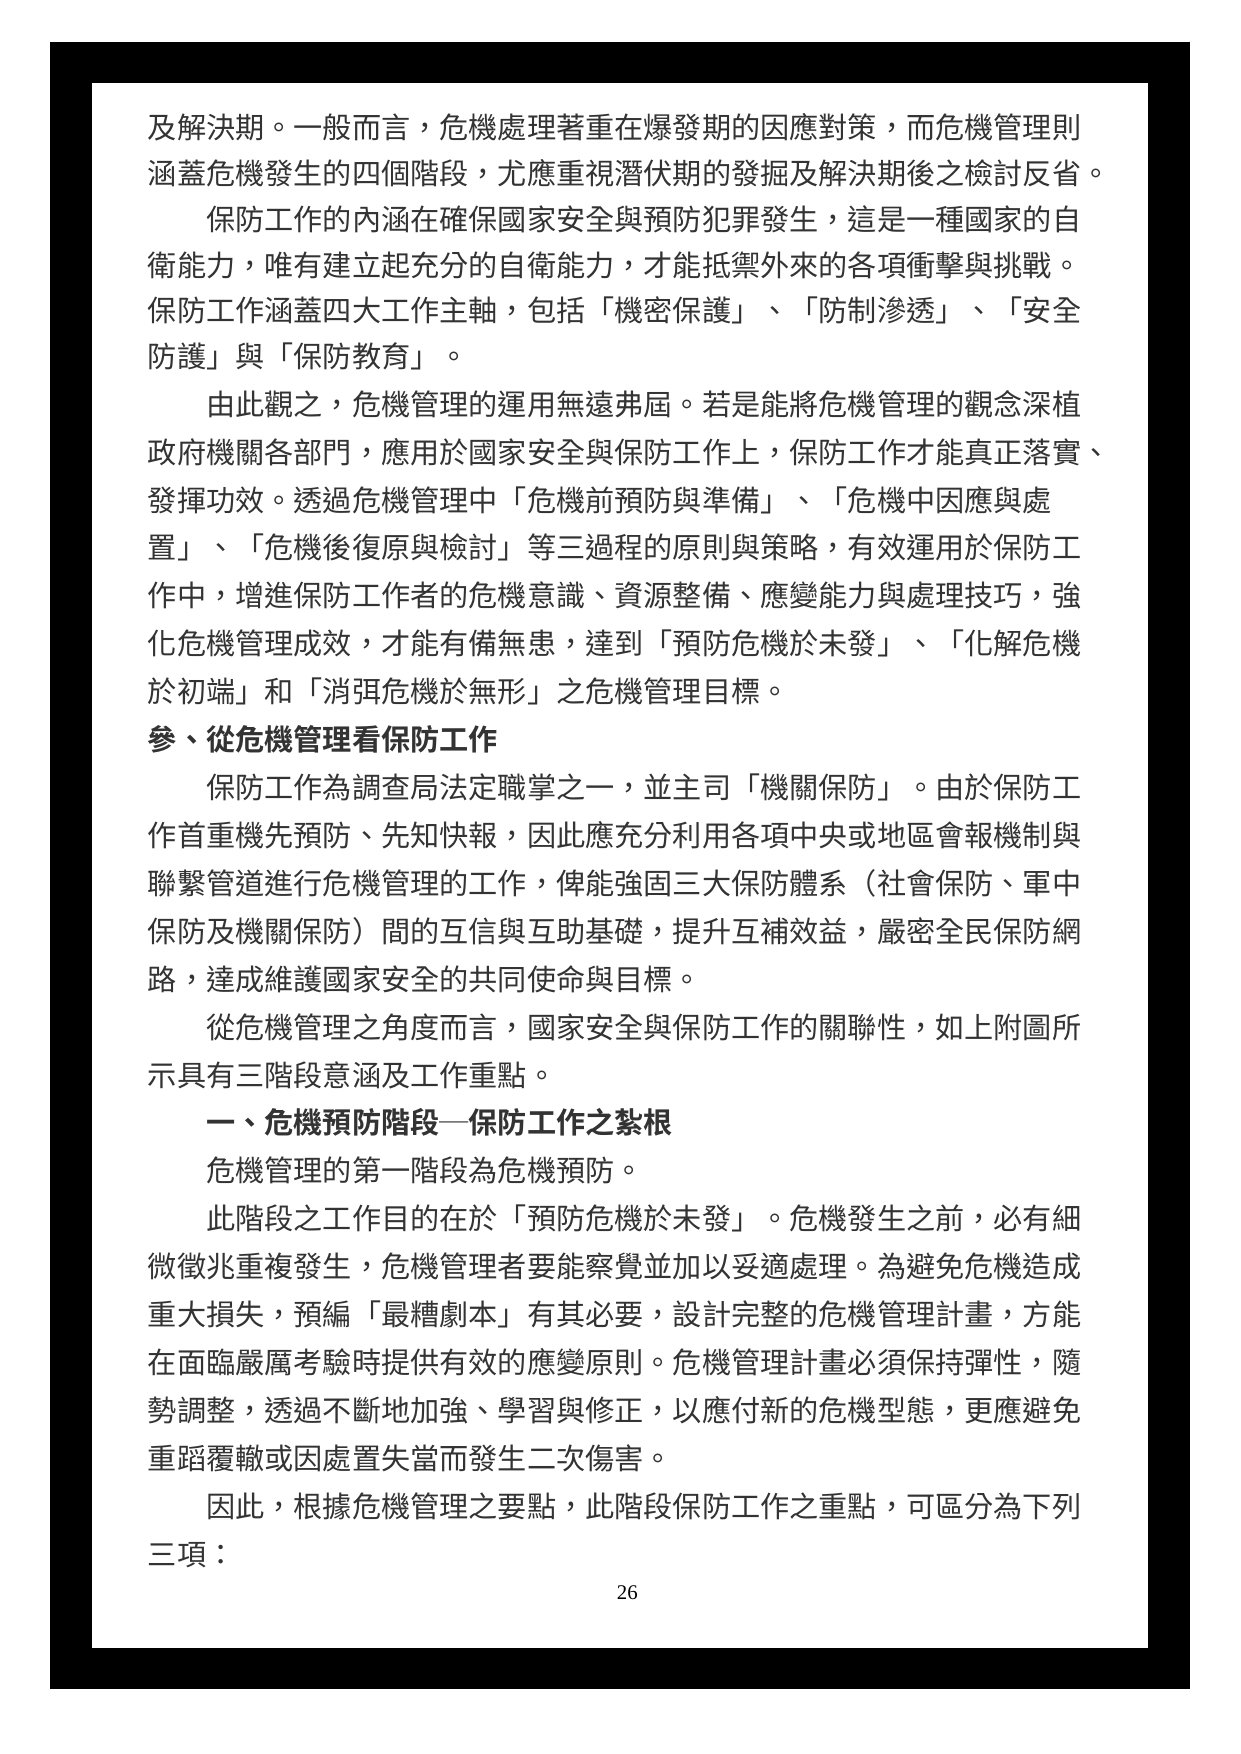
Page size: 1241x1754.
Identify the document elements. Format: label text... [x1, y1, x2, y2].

text 保防工作的內涵在確保國家安全與預防犯罪發生，這是一種國家的自衛能力，唯有建立起充分的自衛能力，才能抵禦外來的各項衝擊與挑戰。保防工作涵蓋四大工作主軸，包括「機密保護」、「防制滲透」、「安全防護」與「保防教育」。 [148, 193, 1092, 377]
subtitle 參、從危機管理看保防工作 [148, 712, 1092, 760]
text 此階段之工作目的在於「預防危機於未發」。危機發生之前，必有細微徵兆重複發生，危機管理者要能察覺並加以妥適處理。為避免危機造成重大損失，預編「最糟劇本」有其必要，設計完整的危機管理計畫，方能在面臨嚴厲考驗時提供有效的應變原則。危機管理計畫必須保持彈性，隨勢調整，透過不斷地加強、學習與修正，以應付新的危機型態，更應避免重蹈覆轍或因處置失當而發生二次傷害。 [148, 1191, 1092, 1479]
text 危機管理的第一階段為危機預防。 [148, 1143, 1092, 1191]
text 一、危機預防階段─保防工作之紮根 [148, 1096, 1092, 1143]
text 因此，根據危機管理之要點，此階段保防工作之重點，可區分為下列三項： [148, 1479, 1092, 1575]
text 從危機管理之角度而言，國家安全與保防工作的關聯性，如上附圖所示具有三階段意涵及工作重點。 [148, 1000, 1092, 1096]
text 由此觀之，危機管理的運用無遠弗屆。若是能將危機管理的觀念深植政府機關各部門，應用於國家安全與保防工作上，保防工作才能真正落實、發揮功效。透過危機管理中「危機前預防與準備」、「危機中因應與處置」、「危機後復原與檢討」等三過程的原則與策略，有效運用於保防工作中，增進保防工作者的危機意識、資源整備、應變能力與處理技巧，強化危機管理成效，才能有備無患，達到「預防危機於未發」、「化解危機於初端」和「消弭危機於無形」之危機管理目標。 [148, 377, 1092, 712]
text 危機管理的概念就是「防微杜漸」的作為。危機管理是有預期、有計畫、有組織、有準備、有訓練的應變機制與能力，針對可能之危機情境研擬因應策略及管理措施，這是必要的成本與支出；藉由先發思維及策略，發揮預防效果，減少或避免潛在的威脅與損害，目的在預判風險與降低不確定性。危機的形成大致可分為四個階段，即：潛伏期、爆發期、擴散期及解決期。一般而言，危機處理著重在爆發期的因應對策，而危機管理則涵蓋危機發生的四個階段，尤應重視潛伏期的發掘及解決期後之檢討反省。 [148, 102, 1092, 193]
text 保防工作為調查局法定職掌之一，並主司「機關保防」。由於保防工作首重機先預防、先知快報，因此應充分利用各項中央或地區會報機制與聯繫管道進行危機管理的工作，俾能強固三大保防體系（社會保防、軍中保防及機關保防）間的互信與互助基礎，提升互補效益，嚴密全民保防網路，達成維護國家安全的共同使命與目標。 [148, 760, 1092, 1000]
